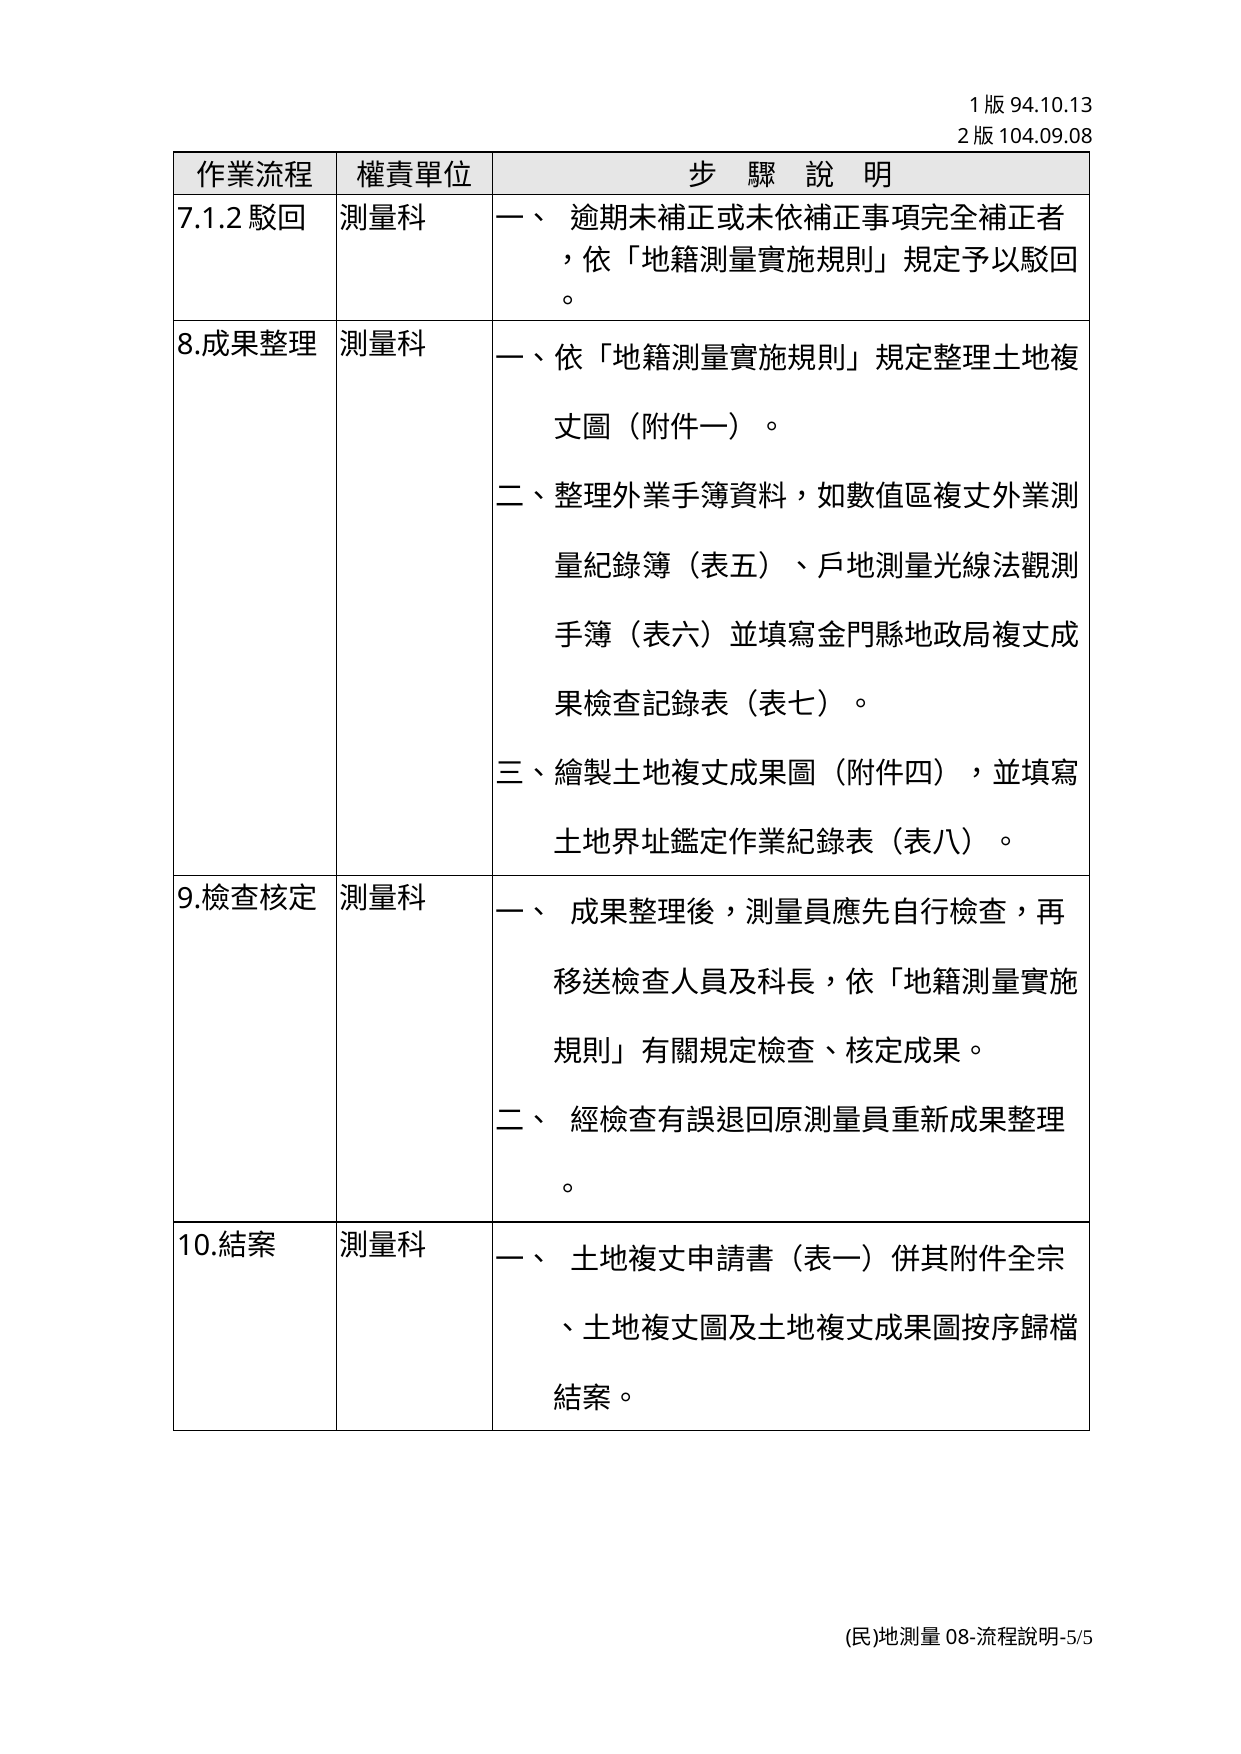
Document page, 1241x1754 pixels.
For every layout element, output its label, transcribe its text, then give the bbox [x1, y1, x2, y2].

table_cell 測量科 [337, 1223, 492, 1430]
table_cell 依「地籍測量實施規則」規定整理土地複丈圖（附件一）。 整理外業手簿資料，如數值區複丈外業測量紀錄簿（表五）、戶地測量光線法觀測手簿（表六）並填寫金門縣地政局複丈成果檢查記錄表（表七）。 繪製土地複丈成果圖（附件四），並填寫土地界址鑑定作業紀錄表（表八）。 [493, 321, 1089, 874]
table_cell 逾期未補正或未依補正事項完全補正者，依「地籍測量實施規則」規定予以駁回。 [493, 195, 1089, 320]
table_cell 10.結案 [174, 1223, 336, 1430]
table_cell 7.1.2駁回 [174, 195, 336, 320]
table_cell 成果整理後，測量員應先自行檢查，再移送檢查人員及科長，依「地籍測量實施規則」有關規定檢查、核定成果。 經檢查有誤退回原測量員重新成果整理。 [493, 876, 1089, 1221]
table_header 步 驟 說 明 [493, 153, 1089, 194]
table_cell 土地複丈申請書（表一）併其附件全宗、土地複丈圖及土地複丈成果圖按序歸檔結案。 [493, 1223, 1089, 1430]
table_cell 9.檢查核定 [174, 876, 336, 1221]
table_header 作業流程 [174, 153, 336, 194]
table_cell 測量科 [337, 321, 492, 874]
table_header 權責單位 [337, 153, 492, 194]
table_cell 8.成果整理 [174, 321, 336, 874]
table_cell 測量科 [337, 195, 492, 320]
table_cell 測量科 [337, 876, 492, 1221]
